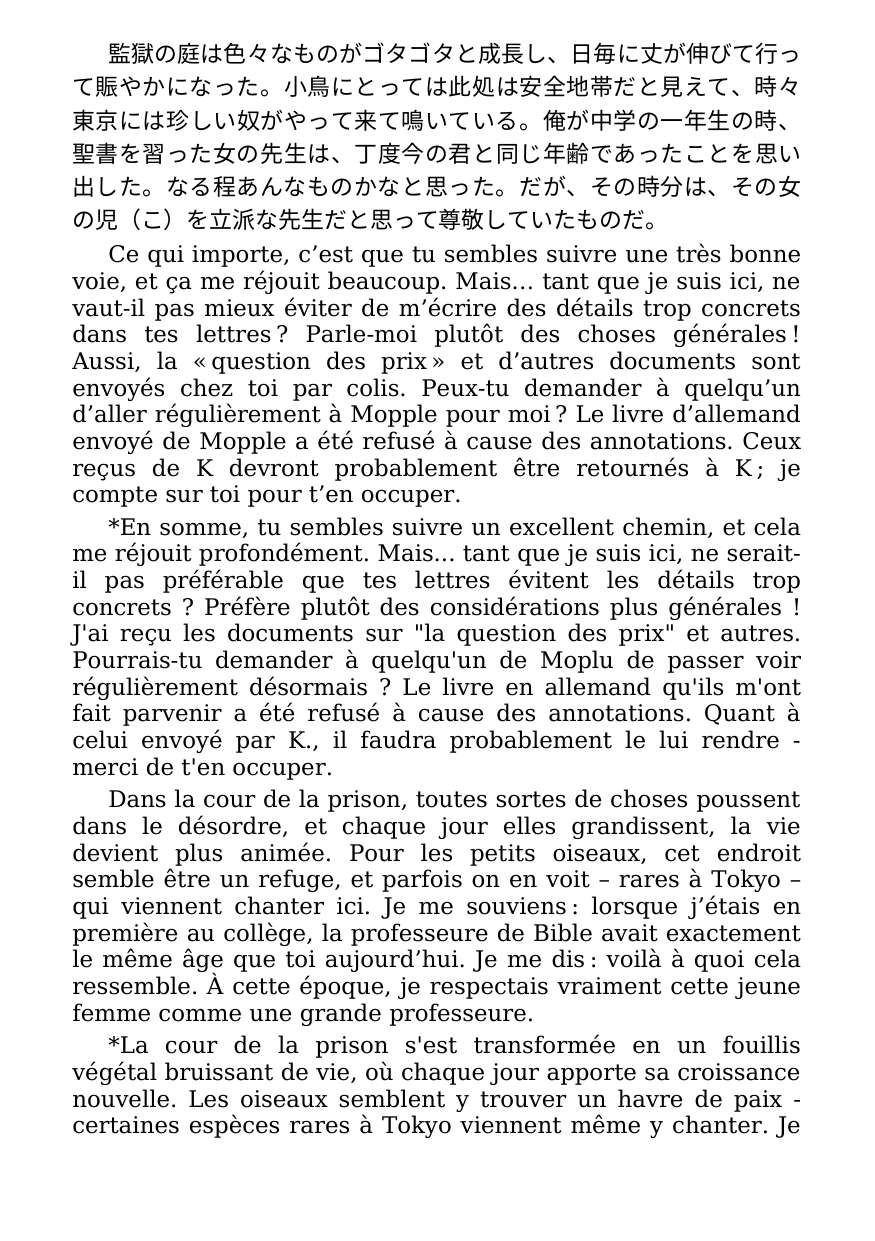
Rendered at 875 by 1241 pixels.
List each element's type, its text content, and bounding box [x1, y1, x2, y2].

text *En somme, tu sembles suivre un excellent chemin, et cela me réjouit profondément. Mais... tant que je suis ici, ne serait-il pas préférable que tes lettres évitent les détails trop concrets ? Préfère plutôt des considérations plus générales !J'ai reçu les documents sur "la question des prix" et autres. Pourrais-tu demander à quelqu'un de Moplu de passer voir régulièrement désormais ? Le livre en allemand qu'ils m'ont fait parvenir a été refusé à cause des annotations. Quant à celui envoyé par K., il faudra probablement le lui rendre - merci de t'en occuper. [72, 514, 802, 781]
text Dans la cour de la prison, toutes sortes de choses poussent dans le désordre, et chaque jour elles grandissent, la vie devient plus animée. Pour les petits oiseaux, cet endroit semble être un refuge, et parfois on en voit – rares à Tokyo – qui viennent chanter ici. Je me souviens : lorsque j’étais en première au collège, la professeure de Bible avait exactement le même âge que toi aujourd’hui. Je me dis : voilà à quoi cela ressemble. À cette époque, je respectais vraiment cette jeune femme comme une grande professeure. [72, 787, 802, 1027]
text *La cour de la prison s'est transformée en un fouillis végétal bruissant de vie, où chaque jour apporte sa croissance nouvelle. Les oiseaux semblent y trouver un havre de paix - certaines espèces rares à Tokyo viennent même y chanter. Je [72, 1032, 802, 1139]
text Ce qui importe, c’est que tu sembles suivre une très bonne voie, et ça me réjouit beaucoup. Mais… tant que je suis ici, ne vaut-il pas mieux éviter de m’écrire des détails trop concrets dans tes lettres ? Parle-moi plutôt des choses générales ! Aussi, la « question des prix » et d’autres documents sont envoyés chez toi par colis. Peux-tu demander à quelqu’un d’aller régulièrement à Mopple pour moi ? Le livre d’allemand envoyé de Mopple a été refusé à cause des annotations. Ceux reçus de K devront probablement être retournés à K ; je compte sur toi pour t’en occuper. [72, 241, 802, 508]
text 監獄の庭は色々なものがゴタゴタと成長し、日毎に丈が伸びて行って賑やかになった。小鳥にとっては此処は安全地帯だと見えて、時々東京には珍しい奴がやって来て鳴いている。俺が中学の一年生の時、聖書を習った女の先生は、丁度今の君と同じ年齢であったことを思い出した。なる程あんなものかなと思った。だが、その時分は、その女の児（こ）を立派な先生だと思って尊敬していたものだ。 [72, 36, 802, 235]
